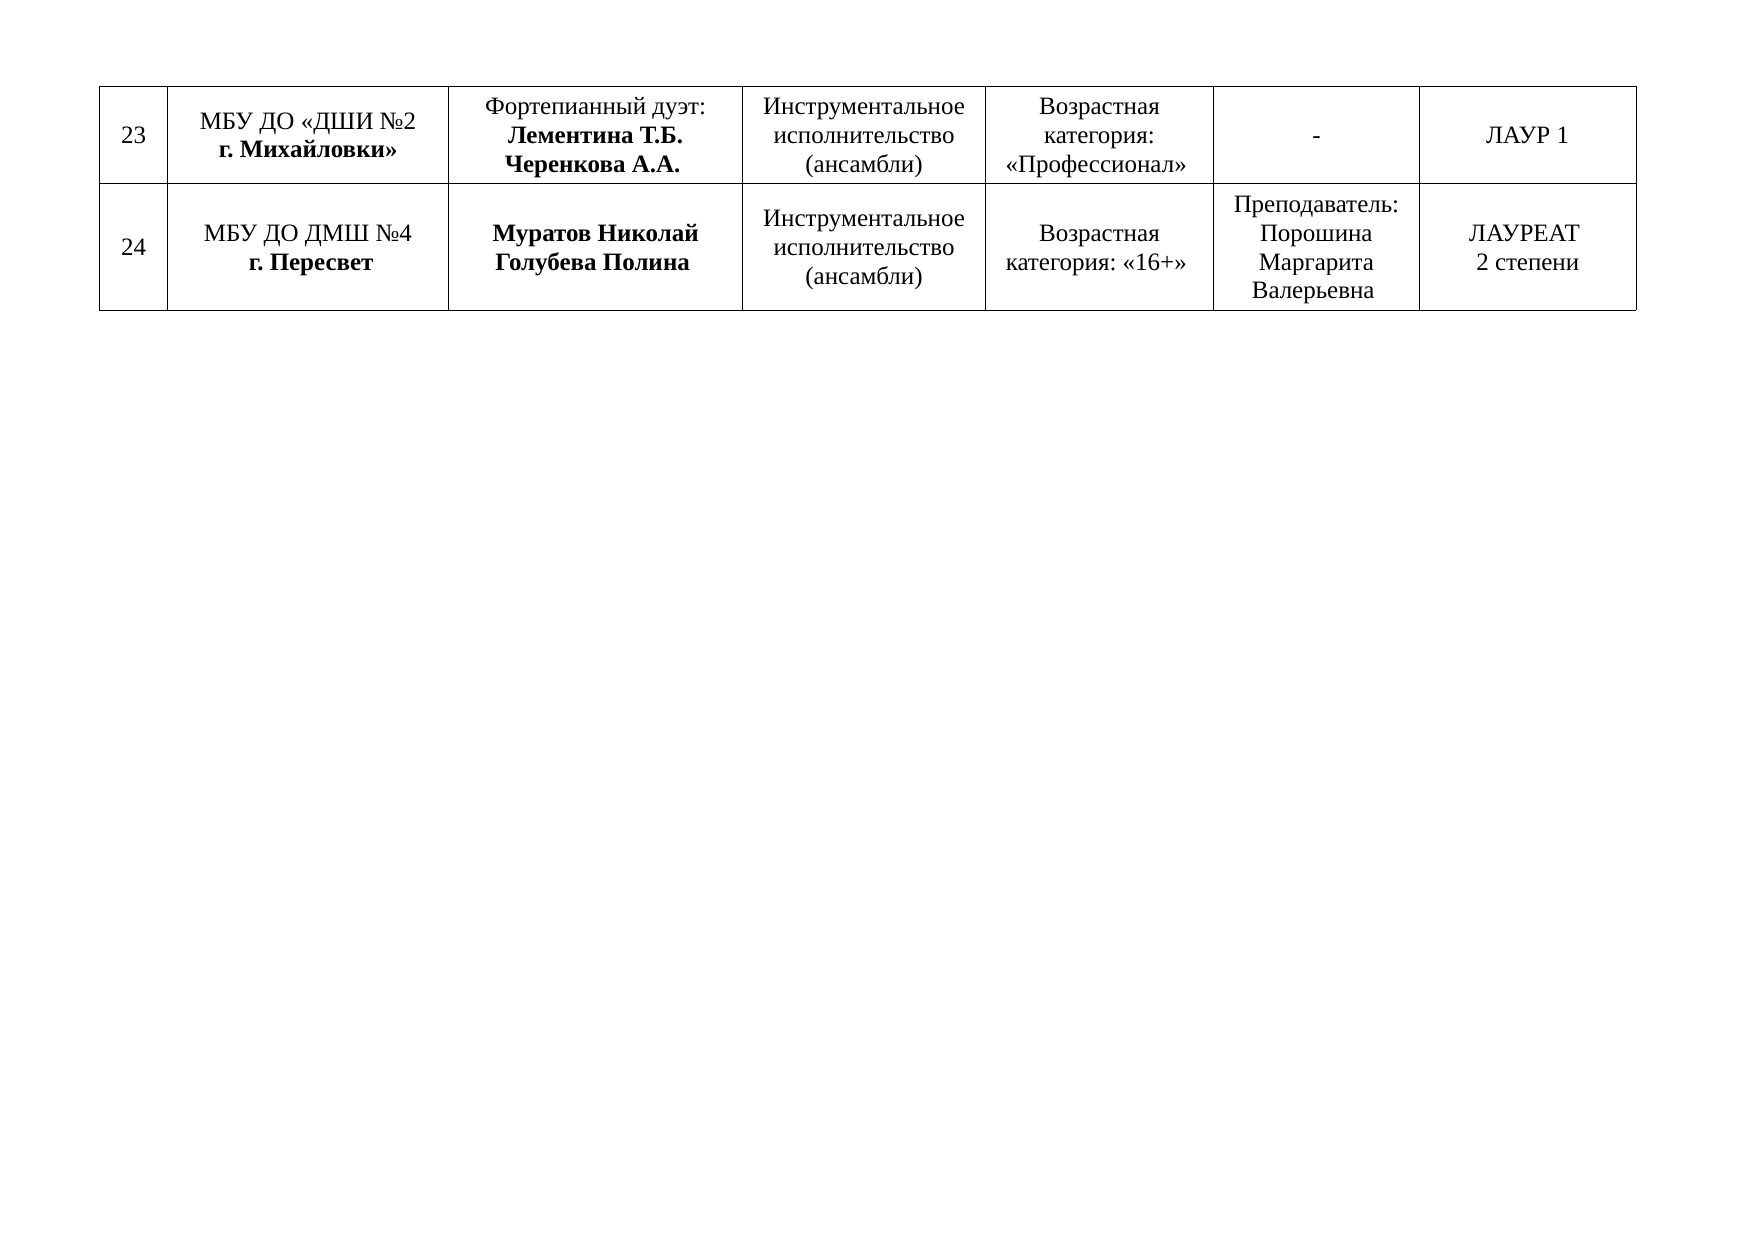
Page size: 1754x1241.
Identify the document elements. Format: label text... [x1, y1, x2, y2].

table_cell ЛАУРЕАТ 2 степени [1420, 184, 1636, 310]
table_cell Фортепианный дуэт: Лементина Т.Б. Черенкова А.А. [449, 87, 742, 183]
table_cell 23 [100, 87, 167, 183]
table_cell Возрастная категория: «Профессионал» [986, 87, 1213, 183]
table_cell Инструментальное исполнительство (ансамбли) [743, 184, 985, 310]
table_cell МБУ ДО «ДШИ №2 г. Михайловки» [168, 87, 448, 183]
table_cell 24 [100, 184, 167, 310]
table_cell Муратов Николай Голубева Полина [449, 184, 742, 310]
table_cell Преподаватель: Порошина Маргарита Валерьевна [1214, 184, 1419, 310]
table_cell ЛАУР 1 [1420, 87, 1636, 183]
table_cell Инструментальное исполнительство (ансамбли) [743, 87, 985, 183]
table_cell Возрастная категория: «16+» [986, 184, 1213, 310]
table_cell - [1214, 87, 1419, 183]
table_cell МБУ ДО ДМШ №4 г. Пересвет [168, 184, 448, 310]
